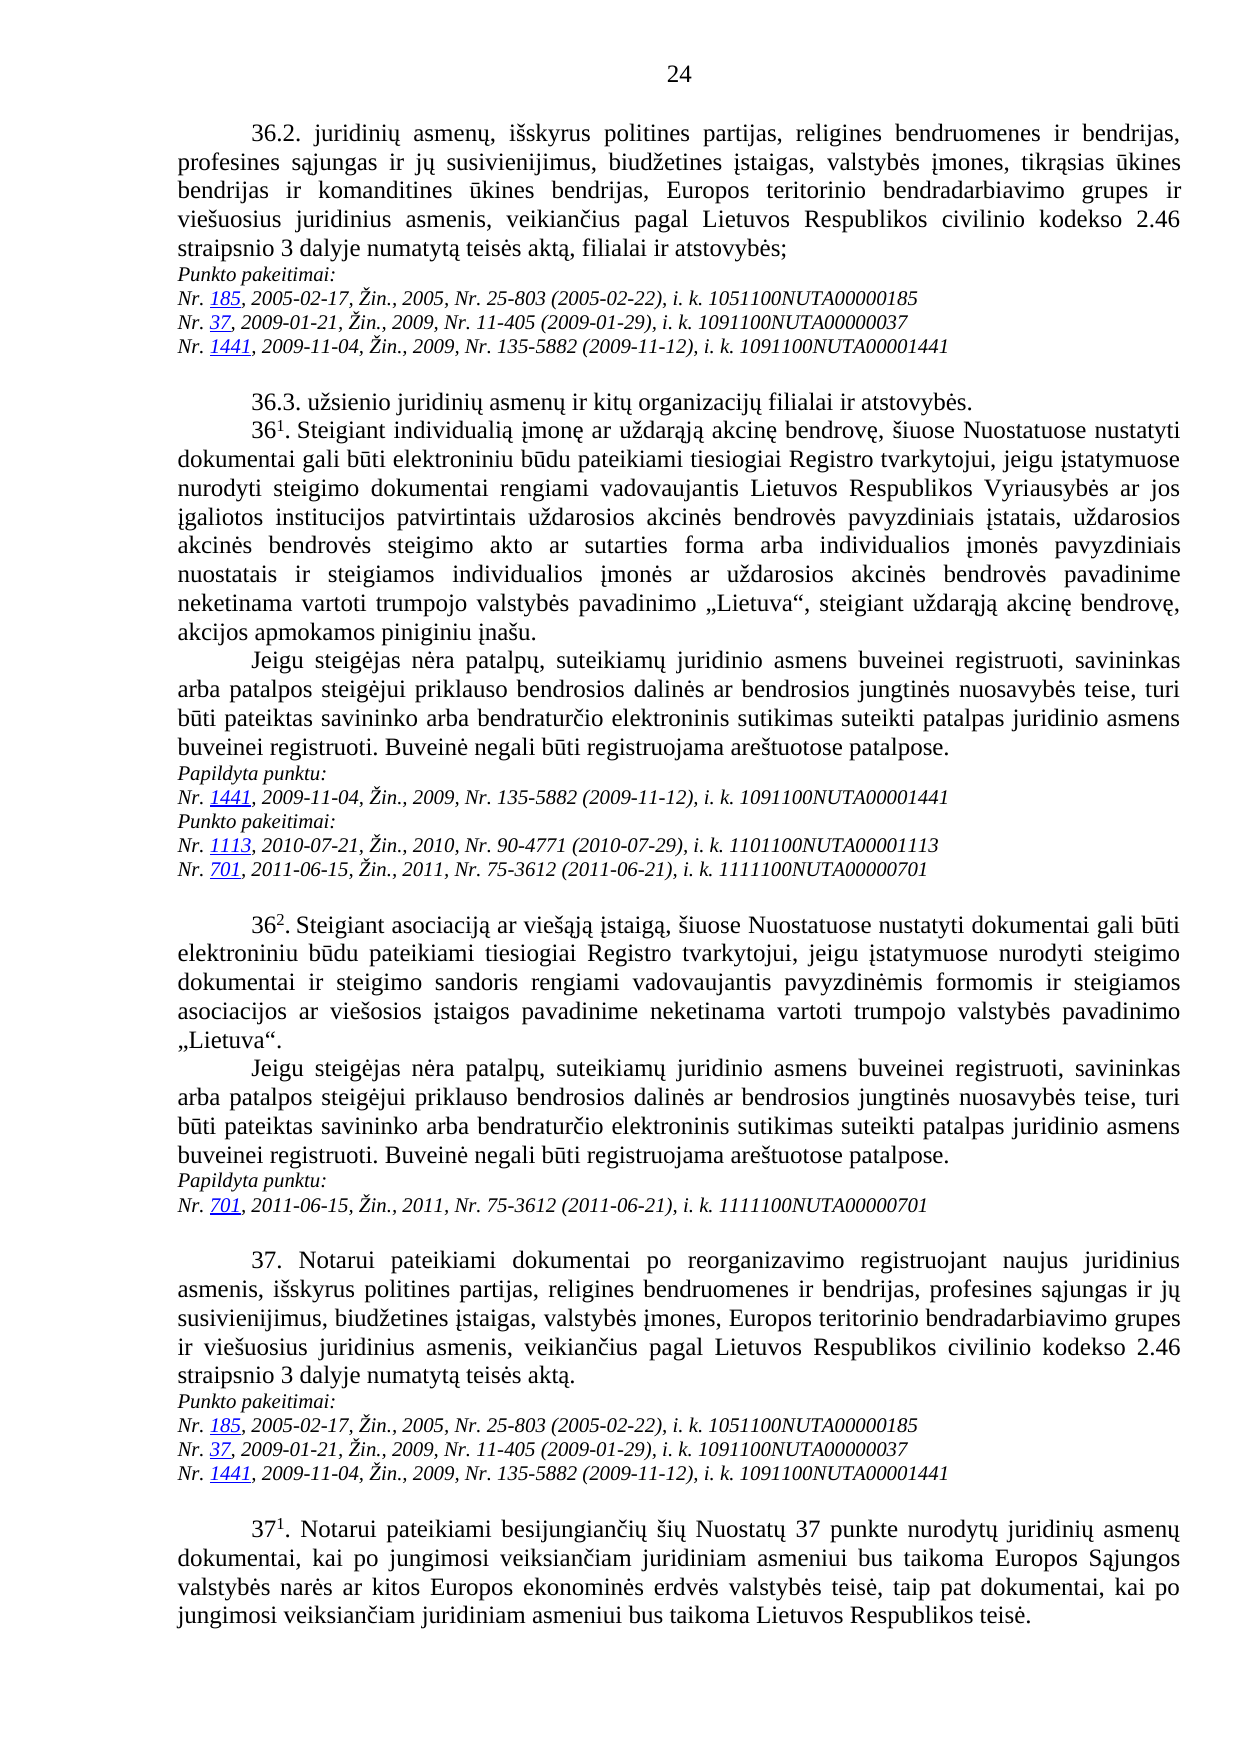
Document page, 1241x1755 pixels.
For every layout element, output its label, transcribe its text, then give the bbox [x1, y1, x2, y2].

text Punkto pakeitimai: [177, 262, 1181, 286]
text 362. Steigiant asociaciją ar viešąją įstaigą, šiuose Nuostatuose nustatyti dokumentai gali būti elektroniniu būdu pateikiami tiesiogiai Registro tvarkytojui, jeigu įstatymuose nurodyti steigimo dokumentai ir steigimo sandoris rengiami vadovaujantis pavyzdinėmis formomis ir steigiamos asociacijos ar viešosios įstaigos pavadinime neketinama vartoti trumpojo valstybės pavadinimo „Lietuva“. [177, 910, 1181, 1053]
text Jeigu steigėjas nėra patalpų, suteikiamų juridinio asmens buveinei registruoti, savininkas arba patalpos steigėjui priklauso bendrosios dalinės ar bendrosios jungtinės nuosavybės teise, turi būti pateiktas savininko arba bendraturčio elektroninis sutikimas suteikti patalpas juridinio asmens buveinei registruoti. Buveinė negali būti registruojama areštuotose patalpose. [177, 646, 1181, 761]
text 36.2. juridinių asmenų, išskyrus politines partijas, religines bendruomenes ir bendrijas, profesines sąjungas ir jų susivienijimus, biudžetines įstaigas, valstybės įmones, tikrąsias ūkines bendrijas ir komanditines ūkines bendrijas, Europos teritorinio bendradarbiavimo grupes ir viešuosius juridinius asmenis, veikiančius pagal Lietuvos Respublikos civilinio kodekso 2.46 straipsnio 3 dalyje numatytą teisės aktą, filialai ir atstovybės; [177, 118, 1181, 262]
text Nr. 37, 2009-01-21, Žin., 2009, Nr. 11-405 (2009-01-29), i. k. 1091100NUTA00000037 [177, 1437, 1181, 1461]
text 361. Steigiant individualią įmonę ar uždarąją akcinę bendrovę, šiuose Nuostatuose nustatyti dokumentai gali būti elektroniniu būdu pateikiami tiesiogiai Registro tvarkytojui, jeigu įstatymuose nurodyti steigimo dokumentai rengiami vadovaujantis Lietuvos Respublikos Vyriausybės ar jos įgaliotos institucijos patvirtintais uždarosios akcinės bendrovės pavyzdiniais įstatais, uždarosios akcinės bendrovės steigimo akto ar sutarties forma arba individualios įmonės pavyzdiniais nuostatais ir steigiamos individualios įmonės ar uždarosios akcinės bendrovės pavadinime neketinama vartoti trumpojo valstybės pavadinimo „Lietuva“, steigiant uždarąją akcinę bendrovę, akcijos apmokamos piniginiu įnašu. [177, 416, 1181, 646]
text Papildyta punktu: [177, 761, 1181, 785]
text Nr. 1113, 2010-07-21, Žin., 2010, Nr. 90-4771 (2010-07-29), i. k. 1101100NUTA00001113 [177, 833, 1181, 857]
text Nr. 185, 2005-02-17, Žin., 2005, Nr. 25-803 (2005-02-22), i. k. 1051100NUTA00000185 [177, 1413, 1181, 1437]
text Nr. 1441, 2009-11-04, Žin., 2009, Nr. 135-5882 (2009-11-12), i. k. 1091100NUTA00001441 [177, 1461, 1181, 1485]
text 371. Notarui pateikiami besijungiančių šių Nuostatų 37 punkte nurodytų juridinių asmenų dokumentai, kai po jungimosi veiksiančiam juridiniam asmeniui bus taikoma Europos Sąjungos valstybės narės ar kitos Europos ekonominės erdvės valstybės teisė, taip pat dokumentai, kai po jungimosi veiksiančiam juridiniam asmeniui bus taikoma Lietuvos Respublikos teisė. [177, 1514, 1181, 1629]
text 36.3. užsienio juridinių asmenų ir kitų organizacijų filialai ir atstovybės. [177, 387, 1181, 416]
text Nr. 185, 2005-02-17, Žin., 2005, Nr. 25-803 (2005-02-22), i. k. 1051100NUTA00000185 [177, 286, 1181, 310]
text Punkto pakeitimai: [177, 809, 1181, 833]
text Nr. 701, 2011-06-15, Žin., 2011, Nr. 75-3612 (2011-06-21), i. k. 1111100NUTA00000701 [177, 1192, 1181, 1217]
text Papildyta punktu: [177, 1168, 1181, 1192]
text Nr. 701, 2011-06-15, Žin., 2011, Nr. 75-3612 (2011-06-21), i. k. 1111100NUTA00000701 [177, 857, 1181, 881]
text Nr. 1441, 2009-11-04, Žin., 2009, Nr. 135-5882 (2009-11-12), i. k. 1091100NUTA00001441 [177, 785, 1181, 809]
text 37. Notarui pateikiami dokumentai po reorganizavimo registruojant naujus juridinius asmenis, išskyrus politines partijas, religines bendruomenes ir bendrijas, profesines sąjungas ir jų susivienijimus, biudžetines įstaigas, valstybės įmones, Europos teritorinio bendradarbiavimo grupes ir viešuosius juridinius asmenis, veikiančius pagal Lietuvos Respublikos civilinio kodekso 2.46 straipsnio 3 dalyje numatytą teisės aktą. [177, 1245, 1181, 1389]
text Nr. 1441, 2009-11-04, Žin., 2009, Nr. 135-5882 (2009-11-12), i. k. 1091100NUTA00001441 [177, 334, 1181, 358]
text Nr. 37, 2009-01-21, Žin., 2009, Nr. 11-405 (2009-01-29), i. k. 1091100NUTA00000037 [177, 310, 1181, 334]
text Jeigu steigėjas nėra patalpų, suteikiamų juridinio asmens buveinei registruoti, savininkas arba patalpos steigėjui priklauso bendrosios dalinės ar bendrosios jungtinės nuosavybės teise, turi būti pateiktas savininko arba bendraturčio elektroninis sutikimas suteikti patalpas juridinio asmens buveinei registruoti. Buveinė negali būti registruojama areštuotose patalpose. [177, 1053, 1181, 1168]
text Punkto pakeitimai: [177, 1389, 1181, 1413]
